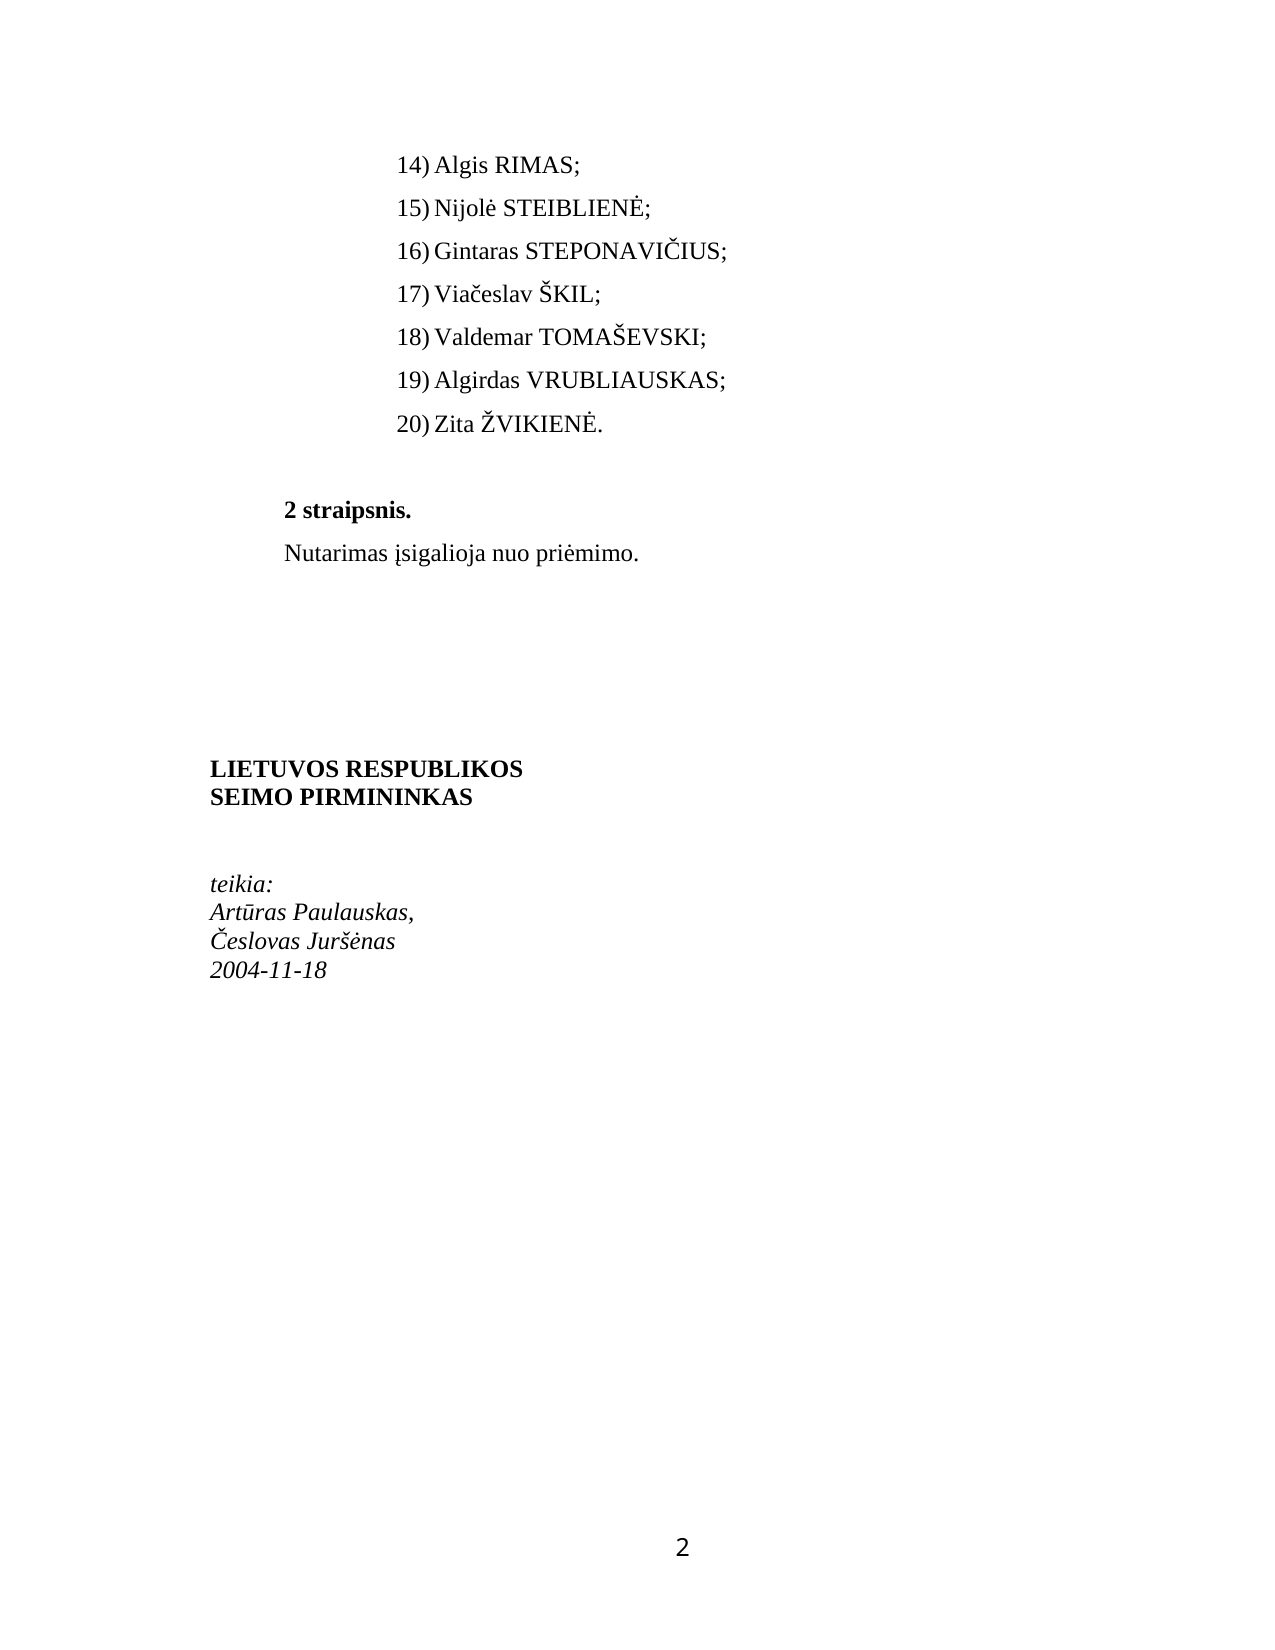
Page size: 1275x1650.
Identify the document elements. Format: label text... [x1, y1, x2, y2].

text Nutarimas įsigalioja nuo priėmimo. [210, 538, 1155, 567]
text 20) Zita ŽVIKIENĖ. [396, 409, 1155, 437]
text teikia: [210, 869, 1155, 897]
text 18) Valdemar TOMAŠEVSKI; [396, 322, 1155, 351]
text Česlovas Juršėnas [210, 926, 1155, 955]
text SEIMO PIRMININKAS [210, 782, 1155, 811]
text 16) Gintaras STEPONAVIČIUS; [396, 236, 1155, 265]
text 2 straipsnis. [210, 495, 1155, 524]
text 19) Algirdas VRUBLIAUSKAS; [396, 366, 1155, 394]
text 2004-11-18 [210, 955, 1155, 984]
text 15) Nijolė STEIBLIENĖ; [396, 193, 1155, 222]
text LIETUVOS RESPUBLIKOS [210, 754, 1155, 782]
text 14) Algis RIMAS; [396, 150, 1155, 179]
text 17) Viačeslav ŠKIL; [396, 279, 1155, 308]
text Artūras Paulauskas, [210, 897, 1155, 926]
